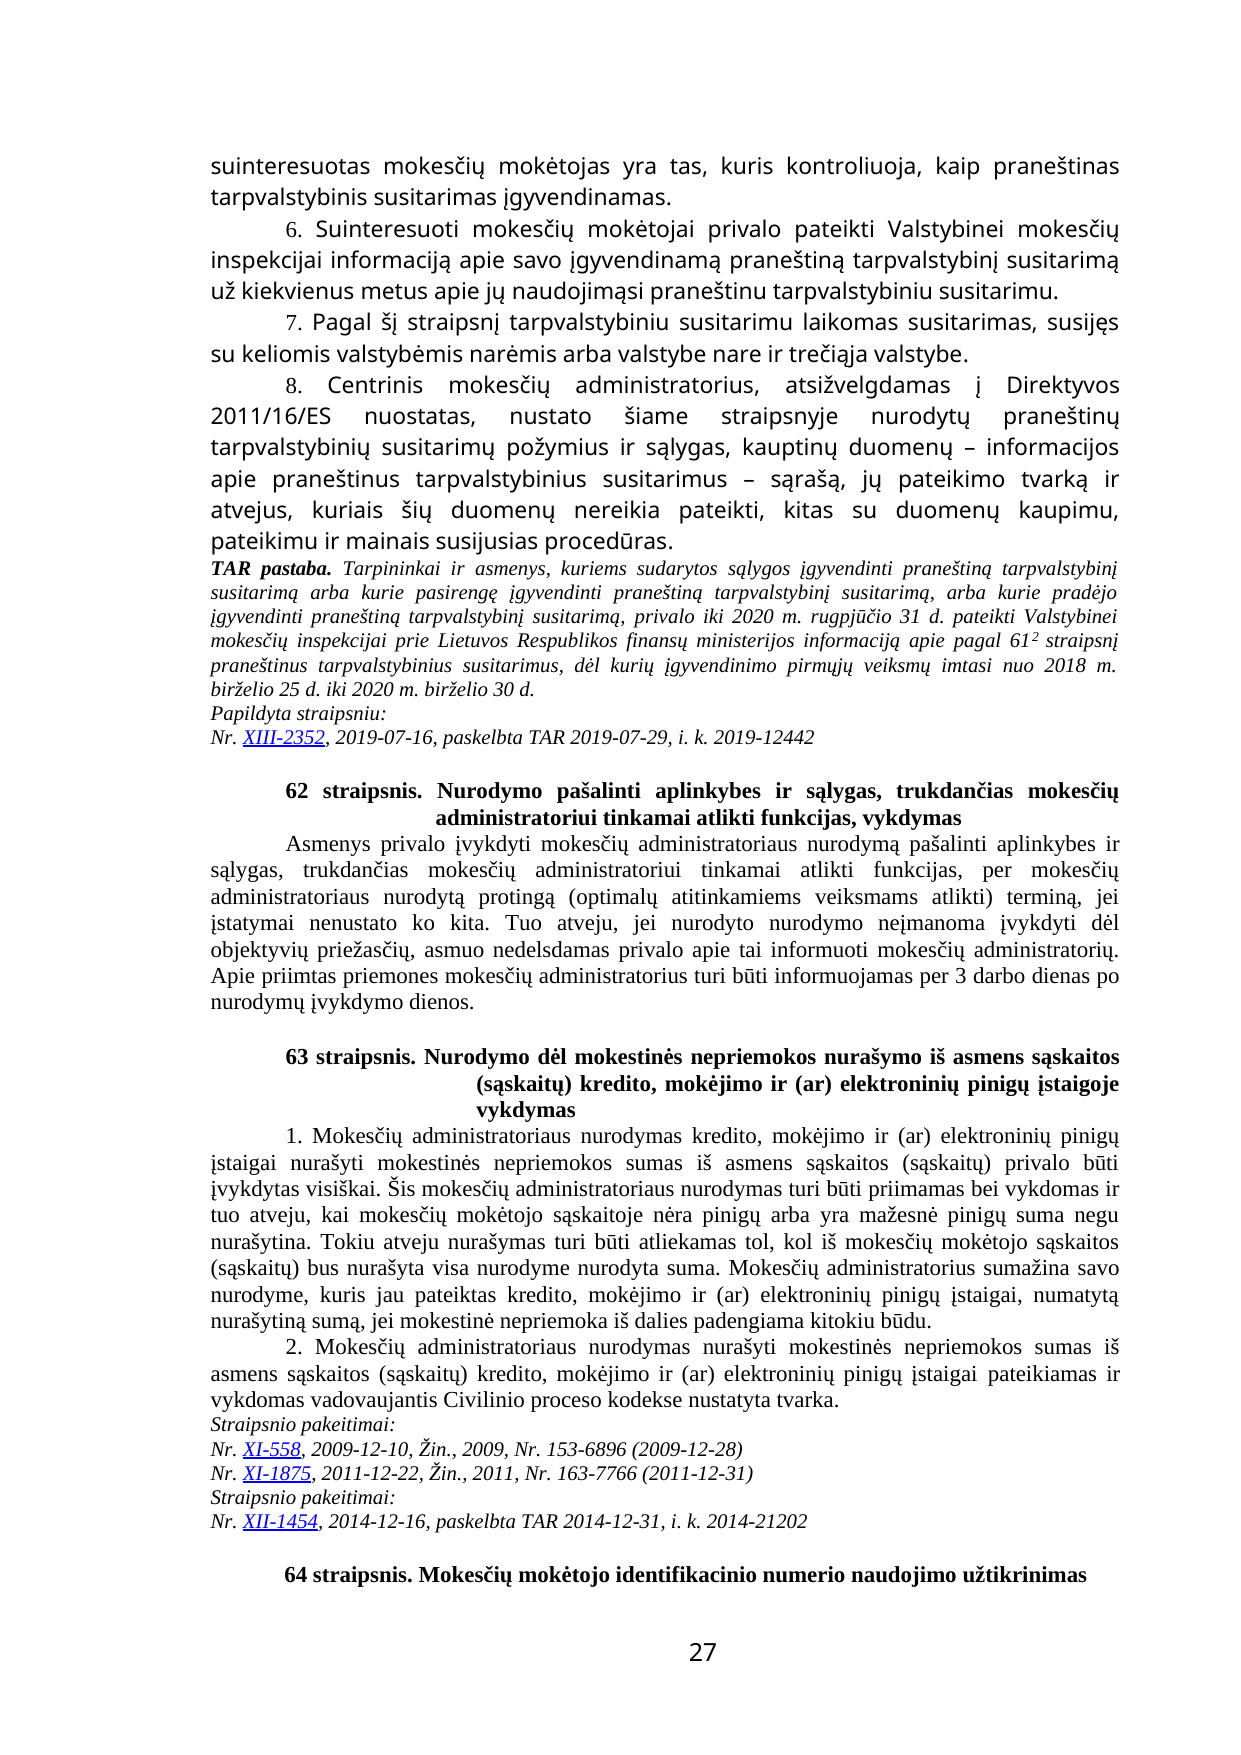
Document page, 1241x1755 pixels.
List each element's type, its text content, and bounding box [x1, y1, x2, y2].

text Straipsnio pakeitimai: [210, 1412, 1120, 1436]
text Straipsnio pakeitimai: [210, 1484, 1120, 1509]
text suinteresuotas mokesčių mokėtojas yra tas, kuris kontroliuoja, kaip praneštinas tarpvalstybinis susitarimas įgyvendinamas. [210, 150, 1120, 212]
text 62 straipsnis. Nurodymo pašalinti aplinkybes ir sąlygas, trukdančias mokesčių administratoriui tinkamai atlikti funkcijas, vykdymas [285, 777, 1120, 830]
text Asmenys privalo įvykdyti mokesčių administratoriaus nurodymą pašalinti aplinkybes ir sąlygas, trukdančias mokesčių administratoriui tinkamai atlikti funkcijas, per mokesčių administratoriaus nurodytą protingą (optimalų atitinkamiems veiksmams atlikti) terminą, jei įstatymai nenustato ko kita. Tuo atveju, jei nurodyto nurodymo neįmanoma įvykdyti dėl objektyvių priežasčių, asmuo nedelsdamas privalo apie tai informuoti mokesčių administratorių. Apie priimtas priemones mokesčių administratorius turi būti informuojamas per 3 darbo dienas po nurodymų įvykdymo dienos. [210, 830, 1120, 1015]
text 2. Mokesčių administratoriaus nurodymas nurašyti mokestinės nepriemokos sumas iš asmens sąskaitos (sąskaitų) kredito, mokėjimo ir (ar) elektroninių pinigų įstaigai pateikiamas ir vykdomas vadovaujantis Civilinio proceso kodekse nustatyta tvarka. [210, 1333, 1120, 1412]
text 6. Suinteresuoti mokesčių mokėtojai privalo pateikti Valstybinei mokesčių inspekcijai informaciją apie savo įgyvendinamą praneštiną tarpvalstybinį susitarimą už kiekvienus metus apie jų naudojimąsi praneštinu tarpvalstybiniu susitarimu. [210, 212, 1120, 306]
text 8. Centrinis mokesčių administratorius, atsižvelgdamas į Direktyvos 2011/16/ES nuostatas, nustato šiame straipsnyje nurodytų praneštinų tarpvalstybinių susitarimų požymius ir sąlygas, kauptinų duomenų – informacijos apie praneštinus tarpvalstybinius susitarimus – sąrašą, jų pateikimo tvarką ir atvejus, kuriais šių duomenų nereikia pateikti, kitas su duomenų kaupimu, pateikimu ir mainais susijusias procedūras. [210, 369, 1120, 556]
text 1. Mokesčių administratoriaus nurodymas kredito, mokėjimo ir (ar) elektroninių pinigų įstaigai nurašyti mokestinės nepriemokos sumas iš asmens sąskaitos (sąskaitų) privalo būti įvykdytas visiškai. Šis mokesčių administratoriaus nurodymas turi būti priimamas bei vykdomas ir tuo atveju, kai mokesčių mokėtojo sąskaitoje nėra pinigų arba yra mažesnė pinigų suma negu nurašytina. Tokiu atveju nurašymas turi būti atliekamas tol, kol iš mokesčių mokėtojo sąskaitos (sąskaitų) bus nurašyta visa nurodyme nurodyta suma. Mokesčių administratorius sumažina savo nurodyme, kuris jau pateiktas kredito, mokėjimo ir (ar) elektroninių pinigų įstaigai, numatytą nurašytiną sumą, jei mokestinė nepriemoka iš dalies padengiama kitokiu būdu. [210, 1122, 1120, 1333]
text TAR pastaba. Tarpininkai ir asmenys, kuriems sudarytos sąlygos įgyvendinti praneštiną tarpvalstybinį susitarimą arba kurie pasirengę įgyvendinti praneštiną tarpvalstybinį susitarimą, arba kurie pradėjo įgyvendinti praneštiną tarpvalstybinį susitarimą, privalo iki 2020 m. rugpjūčio 31 d. pateikti Valstybinei mokesčių inspekcijai prie Lietuvos Respublikos finansų ministerijos informaciją apie pagal 612 straipsnį praneštinus tarpvalstybinius susitarimus, dėl kurių įgyvendinimo pirmųjų veiksmų imtasi nuo 2018 m. birželio 25 d. iki 2020 m. birželio 30 d. [210, 556, 1120, 701]
text Nr. XIII-2352, 2019-07-16, paskelbta TAR 2019-07-29, i. k. 2019-12442 [210, 725, 1120, 749]
text 7. Pagal šį straipsnį tarpvalstybiniu susitarimu laikomas susitarimas, susijęs su keliomis valstybėmis narėmis arba valstybe nare ir trečiąja valstybe. [210, 306, 1120, 369]
text Nr. XI-1875, 2011-12-22, Žin., 2011, Nr. 163-7766 (2011-12-31) [210, 1461, 1120, 1484]
text Nr. XII-1454, 2014-12-16, paskelbta TAR 2014-12-31, i. k. 2014-21202 [210, 1509, 1120, 1533]
text Nr. XI-558, 2009-12-10, Žin., 2009, Nr. 153-6896 (2009-12-28) [210, 1436, 1120, 1461]
text 63 straipsnis. Nurodymo dėl mokestinės nepriemokos nurašymo iš asmens sąskaitos (sąskaitų) kredito, mokėjimo ir (ar) elektroninių pinigų įstaigoje vykdymas [285, 1043, 1120, 1122]
text Papildyta straipsniu: [210, 701, 1120, 725]
text 64 straipsnis. Mokesčių mokėtojo identifikacinio numerio naudojimo užtikrinimas [284, 1561, 1120, 1588]
